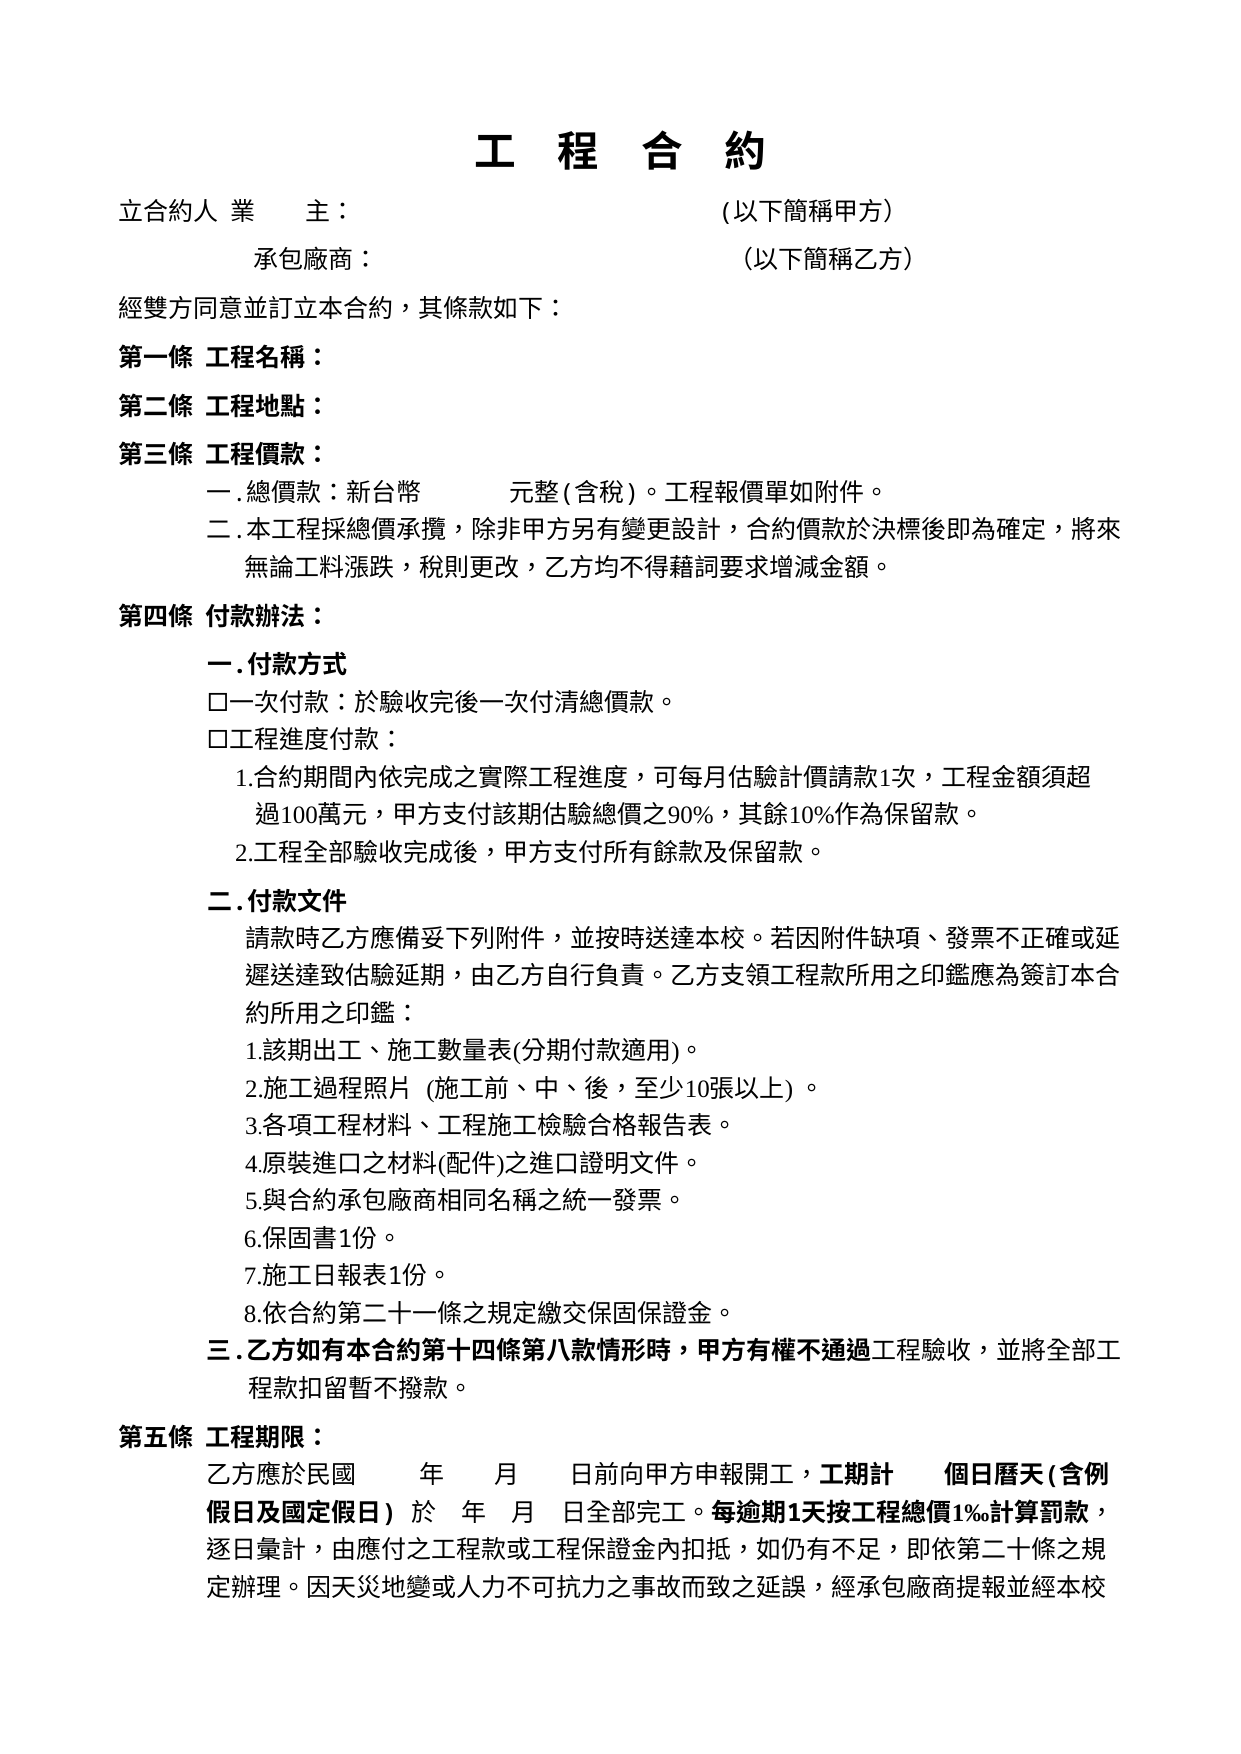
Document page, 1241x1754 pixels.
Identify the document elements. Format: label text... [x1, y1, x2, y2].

text 6.保固書1份。 [243, 1217, 1122, 1255]
text 一.付款方式 [118, 645, 1122, 681]
text 第一條 工程名稱： [118, 337, 1122, 373]
text 三.乙方如有本合約第十四條第八款情形時，甲方有權不通過工程驗收，並將全部工 [207, 1330, 1122, 1367]
text 第五條 工程期限： [118, 1417, 1122, 1453]
text 2.施工過程照片 (施工前、中、後，至少10張以上) 。 [207, 1067, 1122, 1105]
text 約所用之印鑑： [118, 992, 1122, 1030]
text 1.該期出工、施工數量表(分期付款適用)。 [207, 1030, 1122, 1067]
text 工 程 合 約 [118, 118, 1122, 178]
text 7.施工日報表1份。 [243, 1255, 1122, 1292]
text 請款時乙方應備妥下列附件，並按時送達本校。若因附件缺項、發票 不正確或延 [207, 917, 1122, 955]
text 立合約人 業 主： (以下簡稱甲方） [118, 191, 1122, 227]
text 程款扣留暫不撥款。 [207, 1367, 1122, 1405]
text 第四條 付款辦法： [118, 596, 1122, 632]
text 工程進度付款： [207, 718, 1122, 756]
text 一.總價款：新台幣 元整(含稅)。工程報價單如附件。 [207, 471, 1122, 508]
text 遲送達致估驗延期，由乙方自行負責。乙方支領工程款所用之印鑑應為簽訂本合 [118, 955, 1122, 992]
text 二.付款文件 [118, 881, 1122, 917]
text 4.原裝進口之材料(配件)之進口證明文件。 [207, 1142, 1122, 1180]
text 二.本工程採總價承攬，除非甲方另有變更設計，合約價款於決標後即為確定，將來 無論工料漲跌，稅則更改，乙方均不得藉詞要求增減金額。 [207, 508, 1122, 583]
text 一次付款：於驗收完後一次付清總價款。 [207, 681, 1122, 718]
text 第二條 工程地點： [118, 386, 1122, 422]
text 第三條 工程價款： [118, 435, 1122, 471]
text 5.與合約承包廠商相同名稱之統一發票。 [207, 1180, 1122, 1217]
text 2.工程全部驗收完成後，甲方支付所有餘款及保留款。 [207, 831, 1122, 868]
text 經雙方同意並訂立本合約，其條款如下： [118, 288, 1122, 325]
text 8.依合約第二十一條之規定繳交保固保證金。 [243, 1292, 1122, 1330]
text 承包廠商： （以下簡稱乙方） [118, 240, 1122, 276]
text 乙方應於民國 年 月 日前向甲方申報開工，工期計 個日曆天(含例假日及國定假日) 於 年 月 日全部完工。每逾期1天按工程總價1‰計算罰款，逐日彙計，由應付之工程款或工程保證金內扣抵，如仍有不足，即依第二十條之規定辦理。因天災地變或人力不可抗力之事故而致之延誤，經承包廠商提報並經本校 [207, 1453, 1122, 1603]
text 3.各項工程材料、工程施工檢驗合格報告表。 [207, 1105, 1122, 1142]
text 過100萬元，甲方支付該期估驗總價之90%，其餘10%作為保留款。 [207, 793, 1122, 831]
text 1.合約期間內依完成之實際工程進度，可每月估驗計價請款1次，工程金額須超 [207, 756, 1122, 793]
